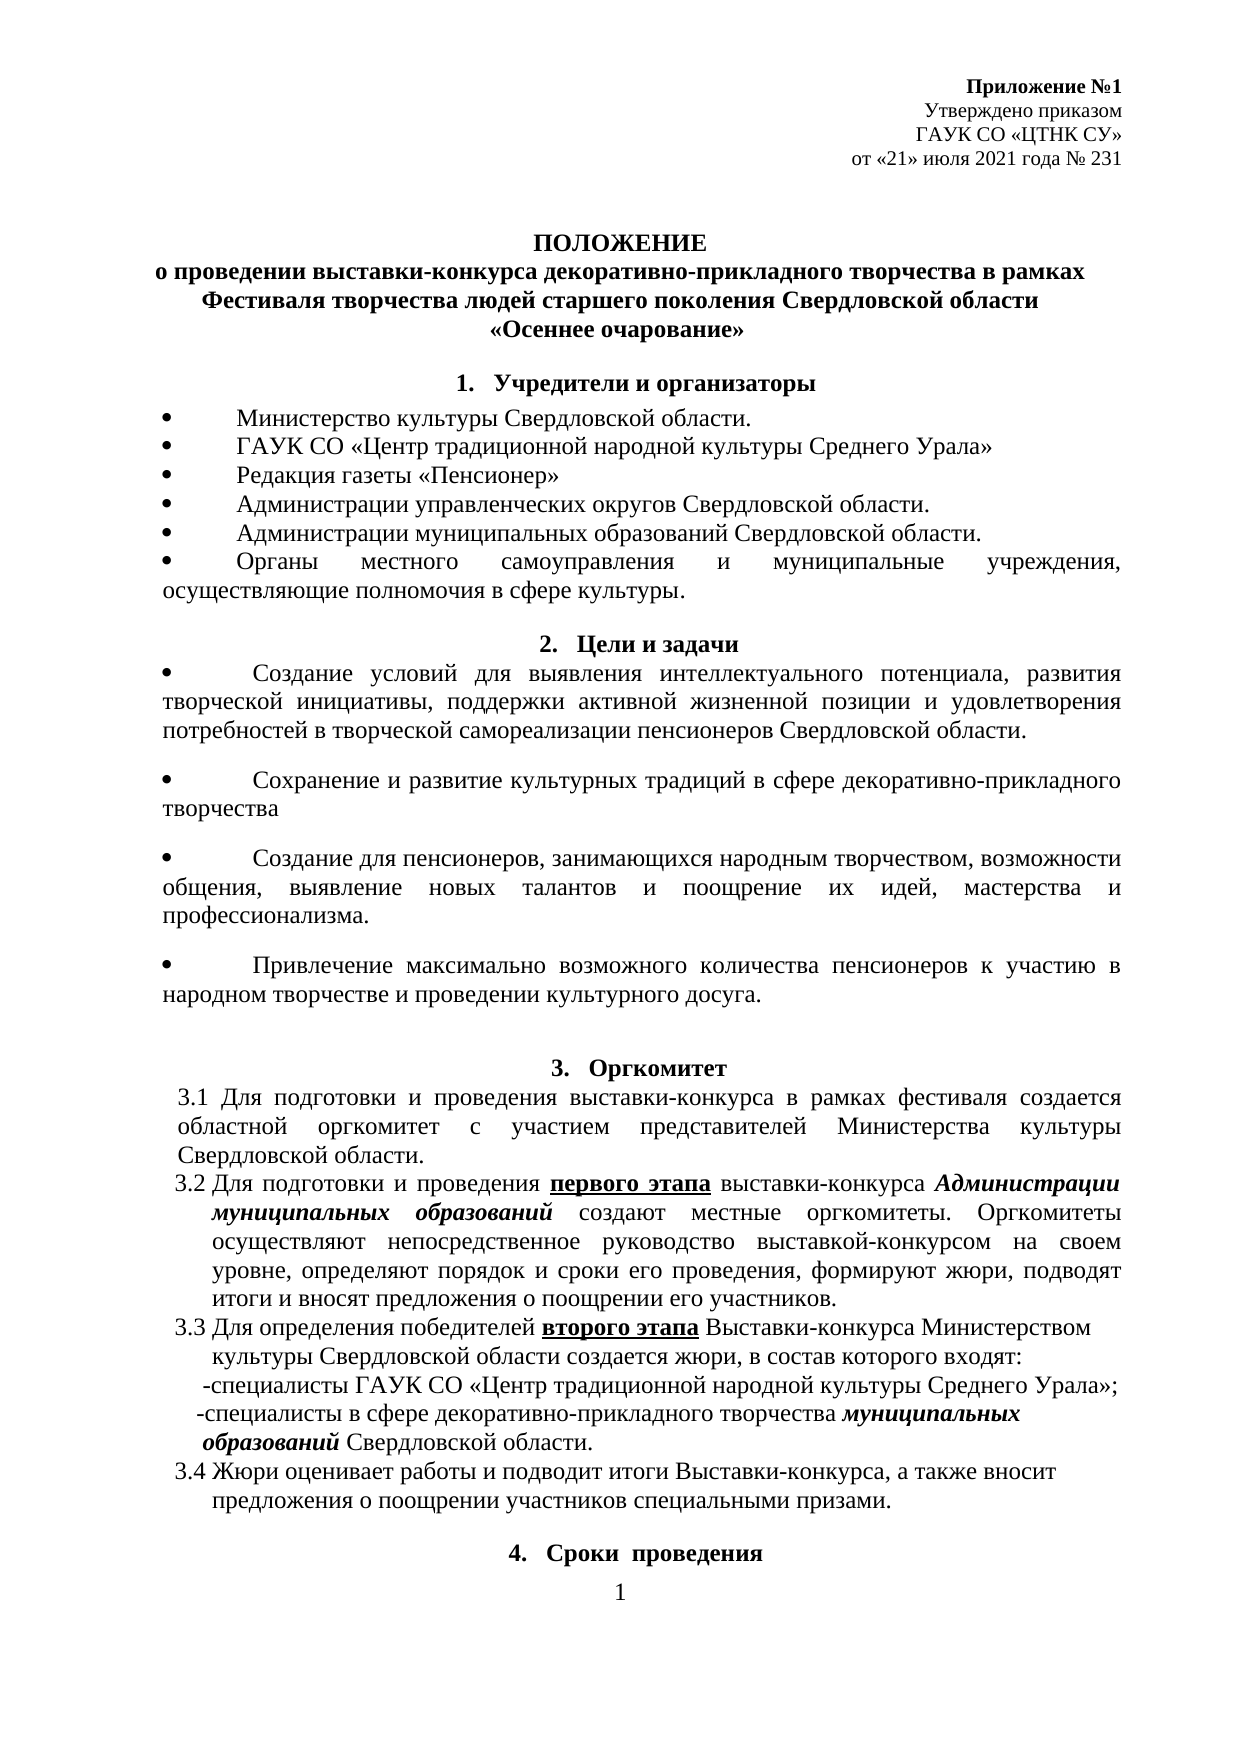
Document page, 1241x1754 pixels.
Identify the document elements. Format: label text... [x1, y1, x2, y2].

text ГАУК СО «ЦТНК СУ» [118, 122, 1122, 146]
text 3.1 Для подготовки и проведения выставки-конкурса в рамках фестиваля создается областной оргкомитет с участием представителей Министерства культуры Свердловской области. [177, 1082, 1122, 1168]
text Приложение №1 [118, 74, 1122, 98]
list Для подготовки и проведения первого этапа выставки-конкурса Администрации муниципальных образований создают местные оргкомитеты. Оргкомитеты осуществляют непосредственное руководство выставкой-конкурсом на своем уровне, определяют порядок и сроки его проведения, формируют жюри, подводят итоги и вносят предложения о поощрении его участников. [174, 1168, 1122, 1312]
text культуры Свердловской области создается жюри, в состав которого входят: [212, 1341, 1122, 1370]
text образований Свердловской области. [125, 1427, 1122, 1456]
text Утверждено приказом [118, 98, 1122, 122]
text ПОЛОЖЕНИЕ о проведении выставки-конкурса декоративно-прикладного творчества в рамках Фестиваля творчества людей старшего поколения Свердловской области [118, 228, 1122, 314]
text «Осеннее очарование» [118, 314, 1122, 343]
list Для определения победителей второго этапа Выставки-конкурса Министерством [174, 1312, 1122, 1341]
text -специалисты ГАУК СО «Центр традиционной народной культуры Среднего Урала»; [125, 1370, 1122, 1398]
list Привлечение максимально возможного количества пенсионеров к участию в народном творчестве и проведении культурного досуга. [162, 950, 1122, 1008]
list Органы местного самоуправления и муниципальные учреждения, осуществляющие полномочия в сфере культуры. [162, 546, 1122, 604]
list Создание условий для выявления интеллектуального потенциала, развития творческой инициативы, поддержки активной жизненной позиции и удовлетворения потребностей в творческой самореализации пенсионеров Свердловской области. [162, 658, 1122, 744]
list Министерство культуры Свердловской области. [162, 403, 1122, 431]
list Сохранение и развитие культурных традиций в сфере декоративно-прикладного творчества [162, 765, 1122, 822]
text от «21» июля 2021 года № 231 [118, 146, 1122, 170]
list ГАУК СО «Центр традиционной народной культуры Среднего Урала» [162, 431, 1122, 460]
list Учредители и организаторы [156, 368, 1122, 396]
text предложения о поощрении участников специальными призами. [212, 1485, 1122, 1513]
list Сроки проведения [156, 1538, 1122, 1567]
text -специалисты в сфере декоративно-прикладного творчества муниципальных [125, 1398, 1122, 1427]
list Создание для пенсионеров, занимающихся народным творчеством, возможности общения, выявление новых талантов и поощрение их идей, мастерства и профессионализма. [162, 843, 1122, 929]
list Жюри оценивает работы и подводит итоги Выставки-конкурса, а также вносит [174, 1456, 1122, 1485]
list Оргкомитет [156, 1053, 1122, 1082]
list Цели и задачи [156, 629, 1122, 658]
list Администрации муниципальных образований Свердловской области. [162, 518, 1122, 546]
list Редакция газеты «Пенсионер» [162, 460, 1122, 489]
list Администрации управленческих округов Свердловской области. [162, 489, 1122, 518]
